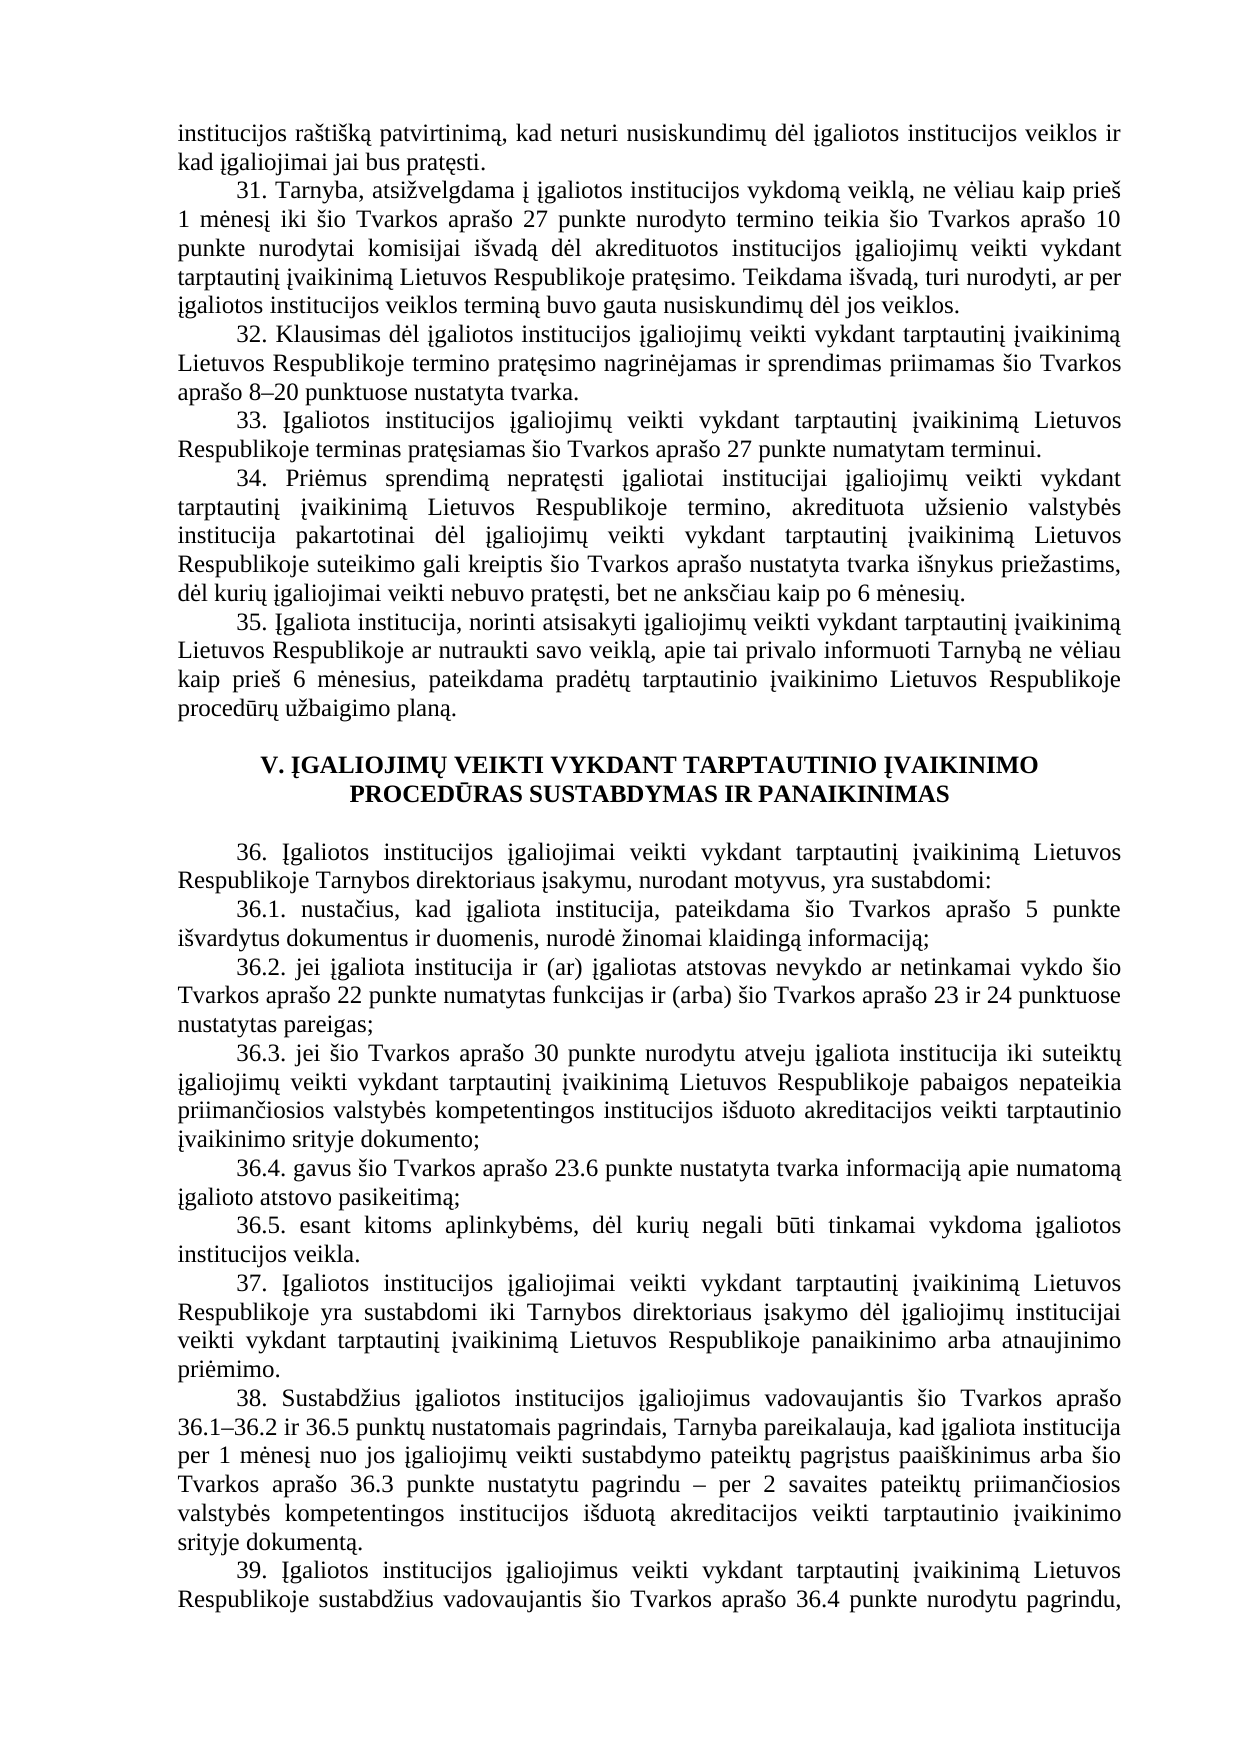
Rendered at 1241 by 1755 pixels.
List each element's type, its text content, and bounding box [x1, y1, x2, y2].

text 38. Sustabdžius įgaliotos institucijos įgaliojimus vadovaujantis šio Tvarkos aprašo 36.1–36.2 ir 36.5 punktų nustatomais pagrindais, Tarnyba pareikalauja, kad įgaliota institucija per 1 mėnesį nuo jos įgaliojimų veikti sustabdymo pateiktų pagrįstus paaiškinimus arba šio Tvarkos aprašo 36.3 punkte nustatytu pagrindu – per 2 savaites pateiktų priimančiosios valstybės kompetentingos institucijos išduotą akreditacijos veikti tarptautinio įvaikinimo srityje dokumentą. [177, 1383, 1122, 1556]
text 37. Įgaliotos institucijos įgaliojimai veikti vykdant tarptautinį įvaikinimą Lietuvos Respublikoje yra sustabdomi iki Tarnybos direktoriaus įsakymo dėl įgaliojimų institucijai veikti vykdant tarptautinį įvaikinimą Lietuvos Respublikoje panaikinimo arba atnaujinimo priėmimo. [177, 1268, 1122, 1383]
text 32. Klausimas dėl įgaliotos institucijos įgaliojimų veikti vykdant tarptautinį įvaikinimą Lietuvos Respublikoje termino pratęsimo nagrinėjamas ir sprendimas priimamas šio Tvarkos aprašo 8–20 punktuose nustatyta tvarka. [177, 319, 1122, 406]
text 36.4. gavus šio Tvarkos aprašo 23.6 punkte nustatyta tvarka informaciją apie numatomą įgalioto atstovo pasikeitimą; [177, 1153, 1122, 1211]
text 36.1. nustačius, kad įgaliota institucija, pateikdama šio Tvarkos aprašo 5 punkte išvardytus dokumentus ir duomenis, nurodė žinomai klaidingą informaciją; [177, 894, 1122, 952]
text 31. Tarnyba, atsižvelgdama į įgaliotos institucijos vykdomą veiklą, ne vėliau kaip prieš 1 mėnesį iki šio Tvarkos aprašo 27 punkte nurodyto termino teikia šio Tvarkos aprašo 10 punkte nurodytai komisijai išvadą dėl akredituotos institucijos įgaliojimų veikti vykdant tarptautinį įvaikinimą Lietuvos Respublikoje pratęsimo. Teikdama išvadą, turi nurodyti, ar per įgaliotos institucijos veiklos terminą buvo gauta nusiskundimų dėl jos veiklos. [177, 176, 1122, 319]
text 39. Įgaliotos institucijos įgaliojimus veikti vykdant tarptautinį įvaikinimą Lietuvos Respublikoje sustabdžius vadovaujantis šio Tvarkos aprašo 36.4 punkte nurodytu pagrindu, [177, 1556, 1122, 1613]
text 35. Įgaliota institucija, norinti atsisakyti įgaliojimų veikti vykdant tarptautinį įvaikinimą Lietuvos Respublikoje ar nutraukti savo veiklą, apie tai privalo informuoti Tarnybą ne vėliau kaip prieš 6 mėnesius, pateikdama pradėtų tarptautinio įvaikinimo Lietuvos Respublikoje procedūrų užbaigimo planą. [177, 607, 1122, 722]
text 33. Įgaliotos institucijos įgaliojimų veikti vykdant tarptautinį įvaikinimą Lietuvos Respublikoje terminas pratęsiamas šio Tvarkos aprašo 27 punkte numatytam terminui. [177, 406, 1122, 463]
text institucijos raštišką patvirtinimą, kad neturi nusiskundimų dėl įgaliotos institucijos veiklos ir kad įgaliojimai jai bus pratęsti. [177, 118, 1122, 176]
text 36.5. esant kitoms aplinkybėms, dėl kurių negali būti tinkamai vykdoma įgaliotos institucijos veikla. [177, 1211, 1122, 1268]
text 34. Priėmus sprendimą nepratęsti įgaliotai institucijai įgaliojimų veikti vykdant tarptautinį įvaikinimą Lietuvos Respublikoje termino, akredituota užsienio valstybės institucija pakartotinai dėl įgaliojimų veikti vykdant tarptautinį įvaikinimą Lietuvos Respublikoje suteikimo gali kreiptis šio Tvarkos aprašo nustatyta tvarka išnykus priežastims, dėl kurių įgaliojimai veikti nebuvo pratęsti, bet ne anksčiau kaip po 6 mėnesių. [177, 463, 1122, 607]
text 36.3. jei šio Tvarkos aprašo 30 punkte nurodytu atveju įgaliota institucija iki suteiktų įgaliojimų veikti vykdant tarptautinį įvaikinimą Lietuvos Respublikoje pabaigos nepateikia priimančiosios valstybės kompetentingos institucijos išduoto akreditacijos veikti tarptautinio įvaikinimo srityje dokumento; [177, 1038, 1122, 1153]
text 36. Įgaliotos institucijos įgaliojimai veikti vykdant tarptautinį įvaikinimą Lietuvos Respublikoje Tarnybos direktoriaus įsakymu, nurodant motyvus, yra sustabdomi: [177, 837, 1122, 894]
text 36.2. jei įgaliota institucija ir (ar) įgaliotas atstovas nevykdo ar netinkamai vykdo šio Tvarkos aprašo 22 punkte numatytas funkcijas ir (arba) šio Tvarkos aprašo 23 ir 24 punktuose nustatytas pareigas; [177, 952, 1122, 1038]
text V. ĮGALIOJIMŲ VEIKTI VYKDANT TARPTAUTINIO ĮVAIKINIMO PROCEDŪRAS SUSTABDYMAS IR PANAIKINIMAS [177, 751, 1122, 808]
